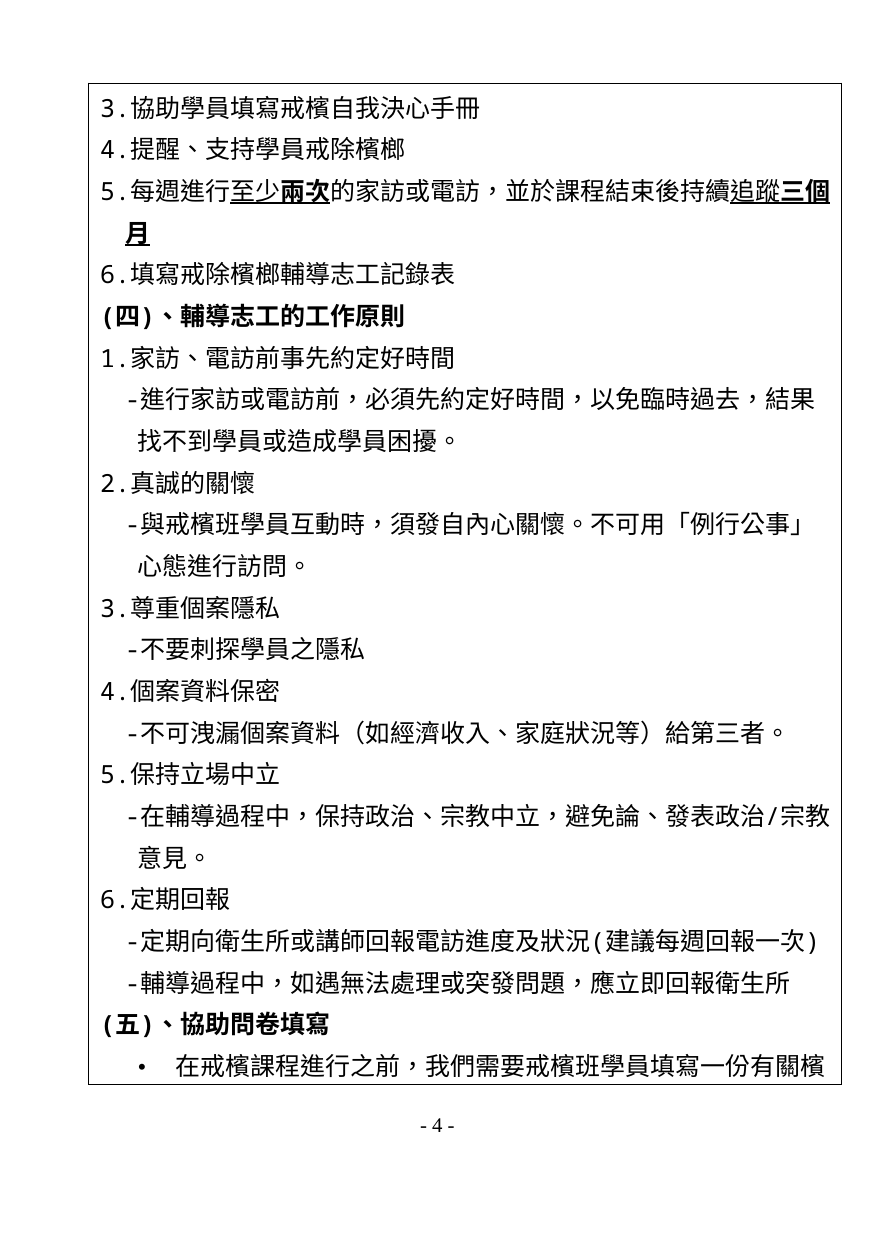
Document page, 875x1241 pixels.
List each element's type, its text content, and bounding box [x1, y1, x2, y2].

table_cell 戒檳班志工的原則與工作事項 決定戒除檳榔的人，除了要面對檳榔的誘惑外，還會受到朋友的人際壓力。 每個決定戒除檳榔的人，都需要我們的支持 單獨戒檳榔，十個有九個會失敗；一起戒檳榔，十個有九個會成功 輔導志工可以讓戒檳榔中的人知道：有人一直在支持他 (一)、輔導志工的來源： 1.社區營造中心、衛生局、所內的志工 2.過去參與戒檳班成功戒檳之學員 3.學員的家屬（如伴侶、兒女等） (二)、輔導志工的挑選方式： 1.需受過完整的戒檳班志工培訓課程 2.依照過去活動的出席情形來判斷適合與否 （因為輔導志工同樣每堂課都要出席，以增加學員陪伴感，若輔導志工常無故缺席，不僅影響學員、亦會影響其他志工之士氣） (三)、輔導志工的工作事項 協助學員填寫問卷 協助學員設定自我目標 -不要強迫學員設定目標 -協助學員設定各階段目標 3.協助學員填寫戒檳自我決心手冊 4.提醒、支持學員戒除檳榔 5.每週進行至少兩次的家訪或電訪，並於課程結束後持續追蹤三個月 6.填寫戒除檳榔輔導志工記錄表 (四)、輔導志工的工作原則 1.家訪、電訪前事先約定好時間 -進行家訪或電訪前，必須先約定好時間，以免臨時過去，結果找不到學員或造成學員困擾。 2.真誠的關懷 -與戒檳班學員互動時，須發自內心關懷。不可用「例行公事」心態進行訪問。 3.尊重個案隱私 -不要刺探學員之隱私 4.個案資料保密 -不可洩漏個案資料（如經濟收入、家庭狀況等）給第三者。 5.保持立場中立 -在輔導過程中，保持政治、宗教中立，避免論、發表政治/宗教意見。 6.定期回報 -定期向衛生所或講師回報電訪進度及狀況(建議每週回報一次) -輔導過程中，如遇無法處理或突發問題，應立即回報衛生所 (五)、協助問卷填寫 在戒檳課程進行之前，我們需要戒檳班學員填寫一份有關檳榔之問卷。講師可以透過此問卷，進一步了解每位學員嚼食檳榔之情況、對檳榔之依賴程度、對檳榔危害之了解狀況等。 由於戒檳班的部份學員可能在閱讀方面有某些障礙。因此在填寫問卷時需要其他人之協助。 協助學員填寫問卷時，可以利用口述方式將問卷題目念出，再依照學員之答覆，將答案填寫在問卷裡。 (六)、家訪或電訪 在進行家庭拜訪或電話訪問時，我們可以參考下列流程進行： 1.家訪、電訪前事先進行聯絡 -第一次拜訪時，志工宜透過戒檳班教師或衛生所，與電訪對象聯 絡 2.寒暄 3.加油打氣 4.詢問今日嚼食數量 a.達成目標則給予讚美、肯定 b.未達成目標時應以支持與關懷代替負面的責備 c.若發現學員似乎少報嚼食量，志工可以開玩笑的口吻進行試探可以輕鬆、開玩笑的方式進行試探（如對學員說：「你今天真的吃這麼少嗎？」），但是要避免因為過度質疑學員而產生不愉快；倘若學員真的據實以報，更該給予鼓勵。 5.詢問未達到目標(或破戒)之原因 6.討論對應方式 7.約定下次家訪＆電訪時間 8.向講師回報本次家訪＆電訪進度 (七)、家訪、電訪時應注意的事項： 1.談話方式：談話時，速度、音量需適中 2.訪問要點： a.詢問吃檳榔數 b.詢問戒檳上所遭遇困難 c.主動關懷協助，並使用正向回饋 3.家訪時間以不超過30分鐘、電訪時間以5分鐘內為限 4.訪問時，避免涉及任何政治性或宗教話題 5.訪問結束後，將每次訪問狀況記錄下來 6.志工進行家訪時，別忘了一些自我保護。在出發前，應讓家人知道自己要去那裡？大約何時會回來，避免發生其他意外；在交通時，應避免經過有危險性的路線、昏暗的道路。做好事時，別忘了保護自己。 [89, 84, 841, 1084]
